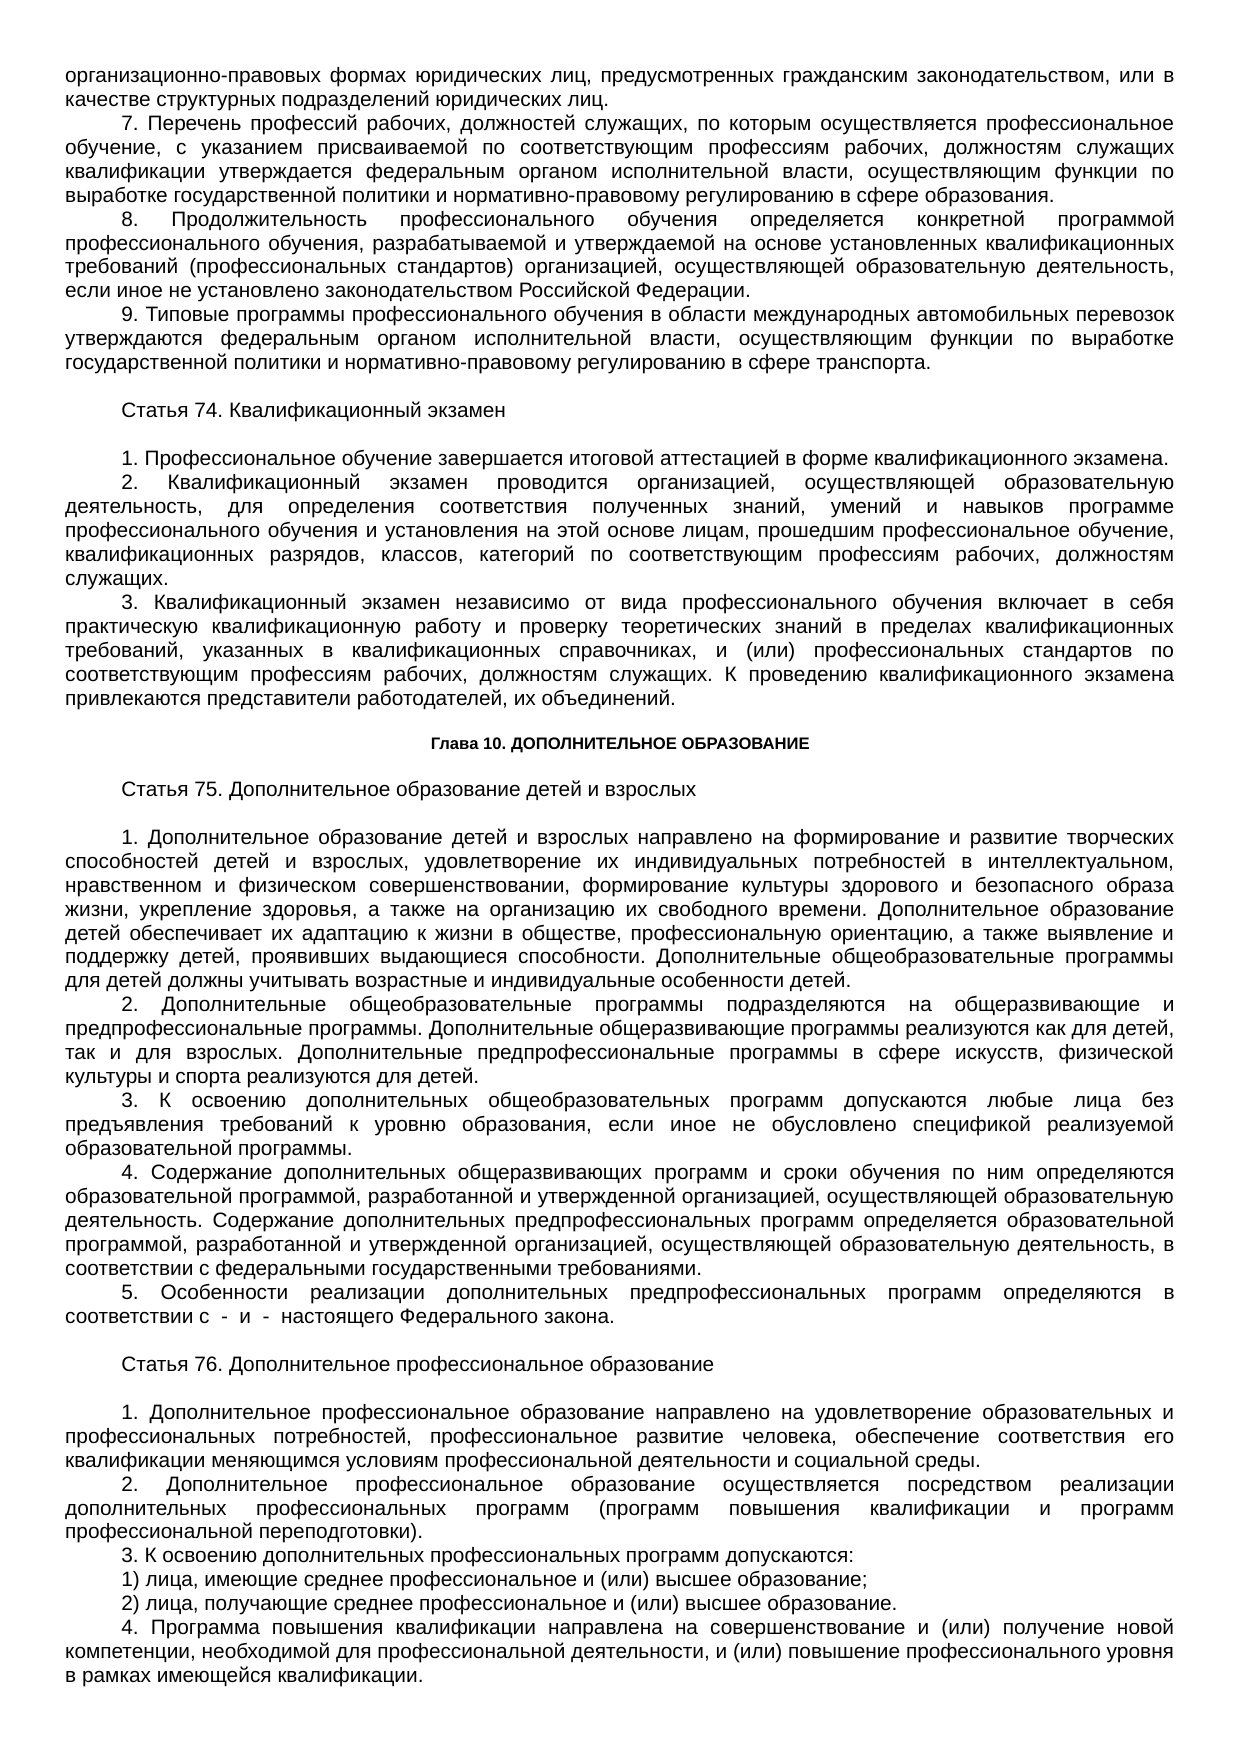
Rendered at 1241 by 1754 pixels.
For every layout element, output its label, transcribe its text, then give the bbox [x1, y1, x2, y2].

text 8. Продолжительность профессионального обучения определяется конкретной программой профессионального обучения, разрабатываемой и утверждаемой на основе установленных квалификационных требований (профессиональных стандартов) организацией, осуществляющей образовательную деятельность, если иное не установлено законодательством Российской Федерации. [65, 206, 1175, 302]
text 2. Квалификационный экзамен проводится организацией, осуществляющей образовательную деятельность, для определения соответствия полученных знаний, умений и навыков программе профессионального обучения и установления на этой основе лицам, прошедшим профессиональное обучение, квалификационных разрядов, классов, категорий по соответствующим профессиям рабочих, должностям служащих. [65, 470, 1175, 590]
text 1. Дополнительное образование детей и взрослых направлено на формирование и развитие творческих способностей детей и взрослых, удовлетворение их индивидуальных потребностей в интеллектуальном, нравственном и физическом совершенствовании, формирование культуры здорового и безопасного образа жизни, укрепление здоровья, а также на организацию их свободного времени. Дополнительное образование детей обеспечивает их адаптацию к жизни в обществе, профессиональную ориентацию, а также выявление и поддержку детей, проявивших выдающиеся способности. Дополнительные общеобразовательные программы для детей должны учитывать возрастные и индивидуальные особенности детей. [65, 824, 1175, 992]
text 1) лица, имеющие среднее профессиональное и (или) высшее образование; [65, 1567, 1175, 1591]
text 3. К освоению дополнительных профессиональных программ допускаются: [65, 1543, 1175, 1567]
text Статья 74. Квалификационный экзамен [65, 398, 1175, 422]
text организационно-правовых формах юридических лиц, предусмотренных гражданским законодательством, или в качестве структурных подразделений юридических лиц. [65, 63, 1175, 111]
text 7. Перечень профессий рабочих, должностей служащих, по которым осуществляется профессиональное обучение, с указанием присваиваемой по соответствующим профессиям рабочих, должностям служащих квалификации утверждается федеральным органом исполнительной власти, осуществляющим функции по выработке государственной политики и нормативно-правовому регулированию в сфере образования. [65, 111, 1175, 206]
text Глава 10. ДОПОЛНИТЕЛЬНОЕ ОБРАЗОВАНИЕ [65, 733, 1175, 753]
text 2) лица, получающие среднее профессиональное и (или) высшее образование. [65, 1591, 1175, 1615]
text 1. Дополнительное профессиональное образование направлено на удовлетворение образовательных и профессиональных потребностей, профессиональное развитие человека, обеспечение соответствия его квалификации меняющимся условиям профессиональной деятельности и социальной среды. [65, 1399, 1175, 1471]
text 3. К освоению дополнительных общеобразовательных программ допускаются любые лица без предъявления требований к уровню образования, если иное не обусловлено спецификой реализуемой образовательной программы. [65, 1088, 1175, 1160]
text Статья 75. Дополнительное образование детей и взрослых [65, 777, 1175, 801]
text Статья 76. Дополнительное профессиональное образование [65, 1352, 1175, 1376]
text 5. Особенности реализации дополнительных предпрофессиональных программ определяются в соответствии с - и - настоящего Федерального закона. [65, 1280, 1175, 1328]
text 3. Квалификационный экзамен независимо от вида профессионального обучения включает в себя практическую квалификационную работу и проверку теоретических знаний в пределах квалификационных требований, указанных в квалификационных справочниках, и (или) профессиональных стандартов по соответствующим профессиям рабочих, должностям служащих. К проведению квалификационного экзамена привлекаются представители работодателей, их объединений. [65, 590, 1175, 709]
text 4. Программа повышения квалификации направлена на совершенствование и (или) получение новой компетенции, необходимой для профессиональной деятельности, и (или) повышение профессионального уровня в рамках имеющейся квалификации. [65, 1615, 1175, 1687]
text 2. Дополнительные общеобразовательные программы подразделяются на общеразвивающие и предпрофессиональные программы. Дополнительные общеразвивающие программы реализуются как для детей, так и для взрослых. Дополнительные предпрофессиональные программы в сфере искусств, физической культуры и спорта реализуются для детей. [65, 992, 1175, 1088]
text 4. Содержание дополнительных общеразвивающих программ и сроки обучения по ним определяются образовательной программой, разработанной и утвержденной организацией, осуществляющей образовательную деятельность. Содержание дополнительных предпрофессиональных программ определяется образовательной программой, разработанной и утвержденной организацией, осуществляющей образовательную деятельность, в соответствии с федеральными государственными требованиями. [65, 1160, 1175, 1280]
text 1. Профессиональное обучение завершается итоговой аттестацией в форме квалификационного экзамена. [65, 446, 1175, 470]
text 9. Типовые программы профессионального обучения в области международных автомобильных перевозок утверждаются федеральным органом исполнительной власти, осуществляющим функции по выработке государственной политики и нормативно-правовому регулированию в сфере транспорта. [65, 302, 1175, 374]
text 2. Дополнительное профессиональное образование осуществляется посредством реализации дополнительных профессиональных программ (программ повышения квалификации и программ профессиональной переподготовки). [65, 1471, 1175, 1543]
